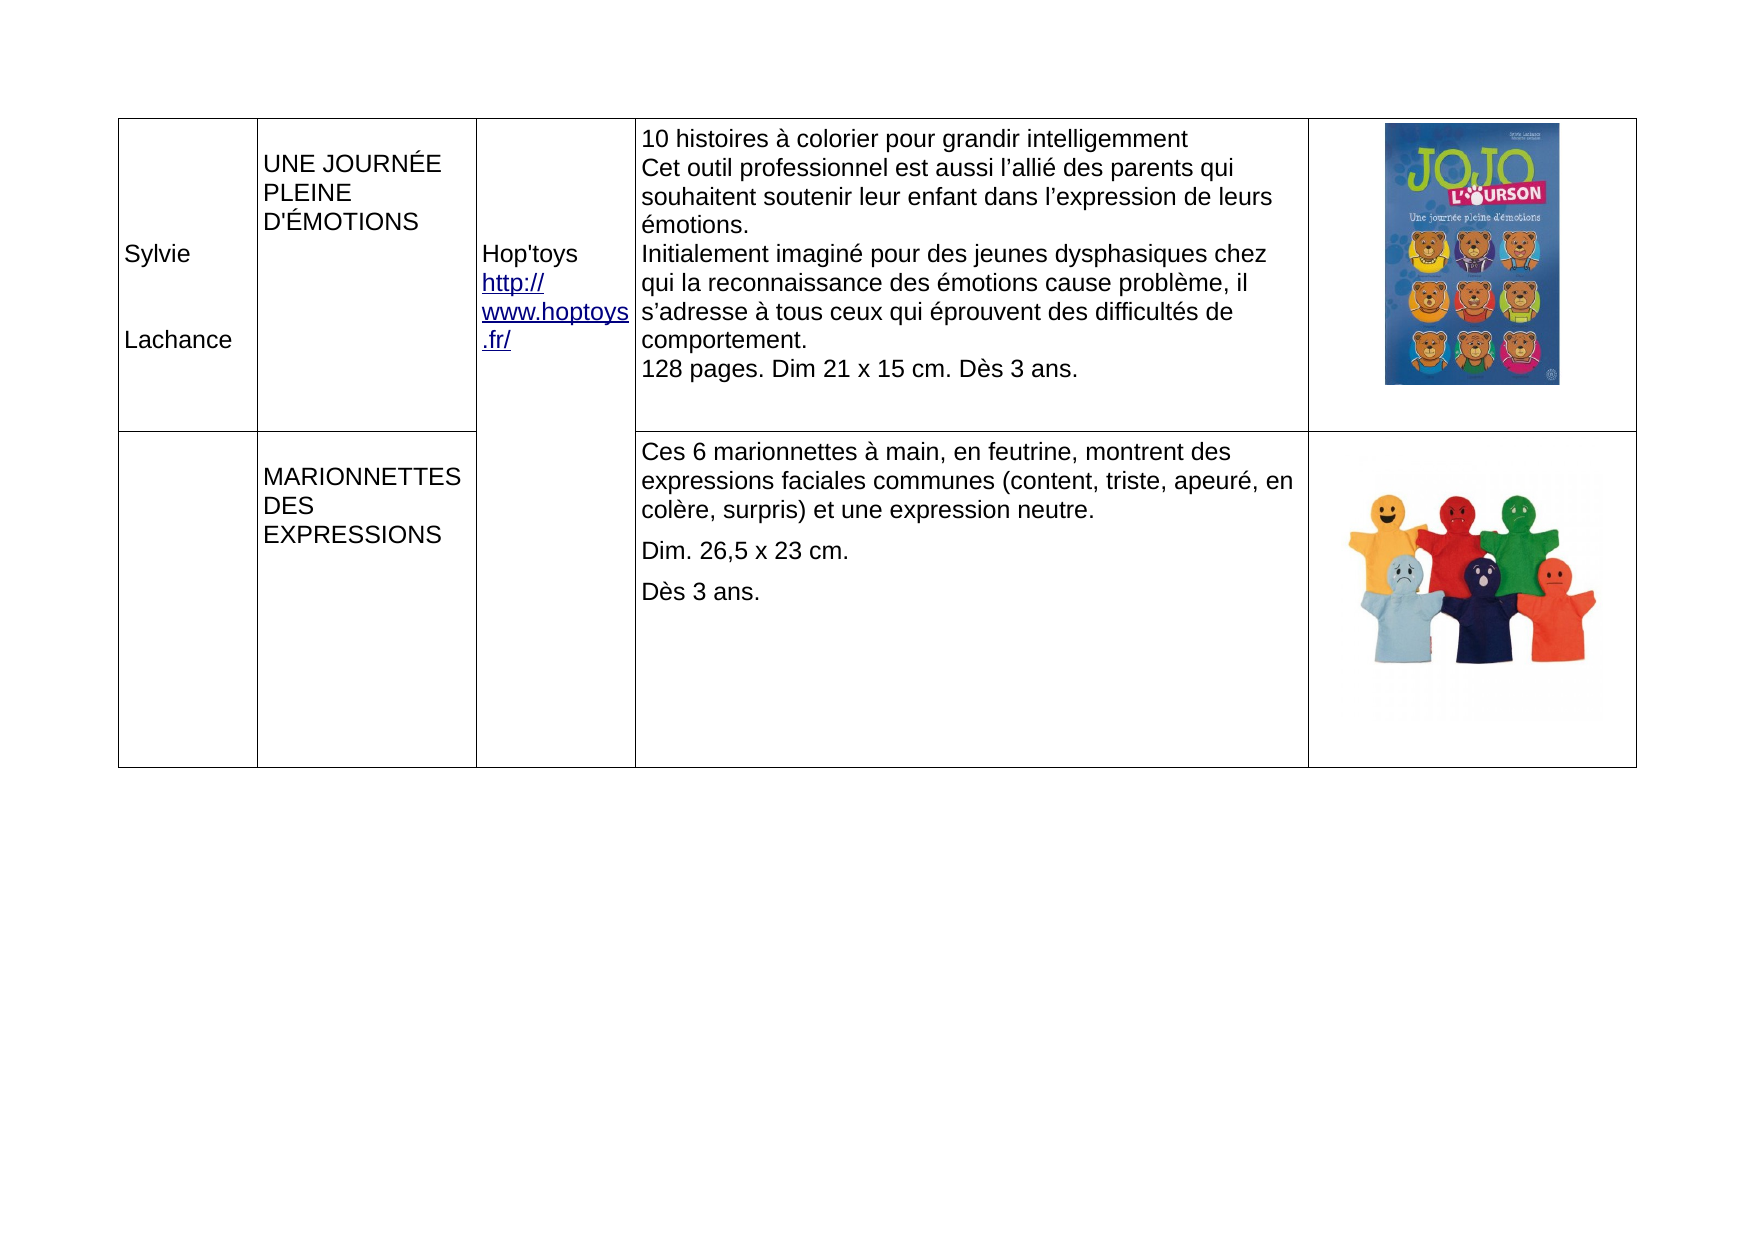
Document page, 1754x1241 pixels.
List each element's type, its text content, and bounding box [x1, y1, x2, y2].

table_cell Hop'toys http://www.hoptoys.fr/ [477, 119, 635, 767]
picture [1344, 123, 1600, 385]
table_cell UNE JOURNÉE PLEINE D'ÉMOTIONS [258, 119, 476, 431]
table_cell Sylvie Lachance [119, 119, 257, 431]
table_cell MARIONNETTES DES EXPRESSIONS [258, 432, 476, 767]
table_cell [119, 432, 257, 767]
table_cell [1309, 119, 1636, 431]
table_cell 10 histoires à colorier pour grandir intelligemment Cet outil professionnel est aussi l’allié des parents qui souhaitent soutenir leur enfant dans l’expression de leurs émotions. Initialement imaginé pour des jeunes dysphasiques chez qui la reconnaissance des émotions cause problème, il s’adresse à tous ceux qui éprouvent des difficultés de comportement. 128 pages. Dim 21 x 15 cm. Dès 3 ans. [636, 119, 1308, 431]
table_cell [1309, 432, 1636, 767]
table_cell Ces 6 marionnettes à main, en feutrine, montrent des expressions faciales communes (content, triste, apeuré, en colère, surpris) et une expression neutre. Dim. 26,5 x 23 cm. Dès 3 ans. [636, 432, 1308, 767]
picture [1341, 437, 1603, 721]
